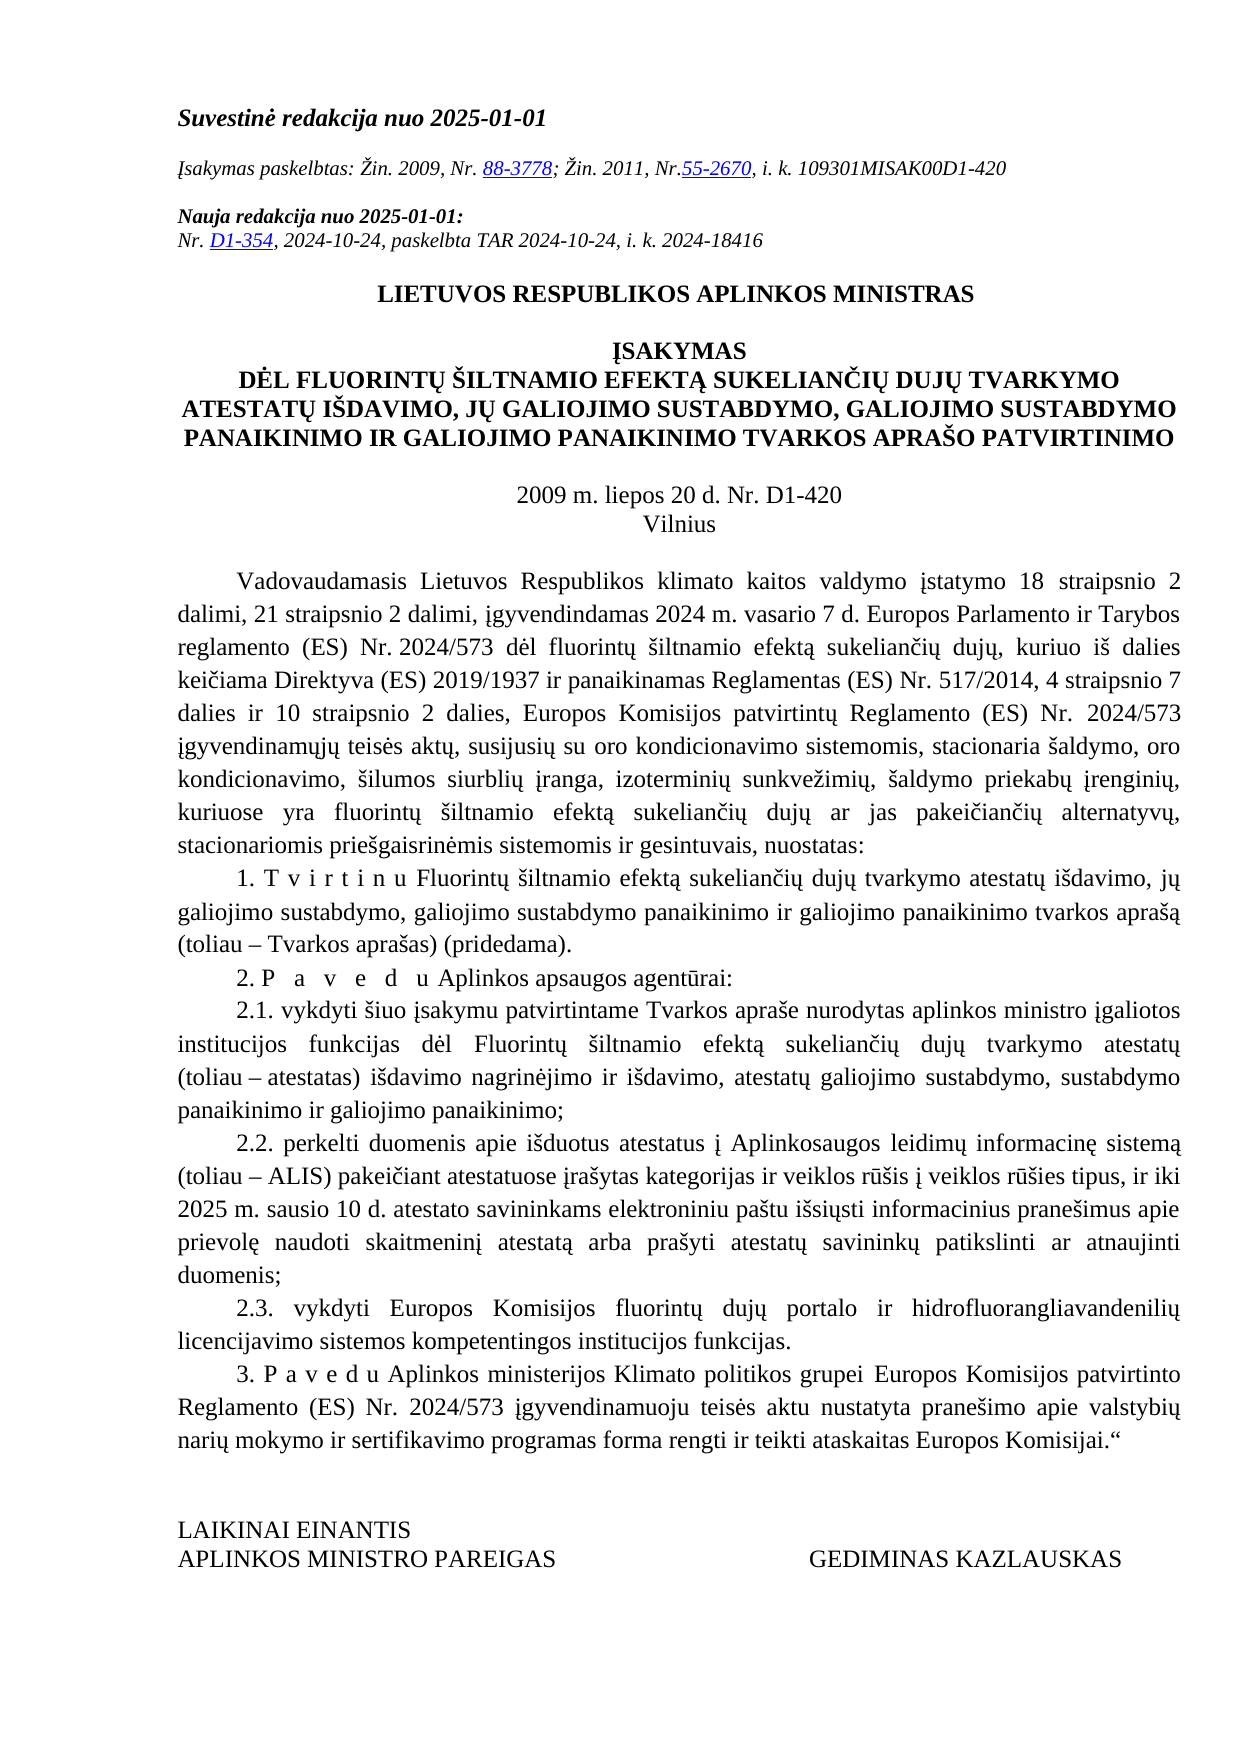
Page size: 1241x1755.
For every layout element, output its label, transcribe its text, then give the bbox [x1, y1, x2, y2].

text 2009 m. liepos 20 d. Nr. D1-420 [177, 480, 1181, 509]
text 3. P a v e d u Aplinkos ministerijos Klimato politikos grupei Europos Komisijos patvirtinto Reglamento (ES) Nr. 2024/573 įgyvendinamuoju teisės aktu nustatyta pranešimo apie valstybių narių mokymo ir sertifikavimo programas forma rengti ir teikti ataskaitas Europos Komisijai.“ [177, 1359, 1181, 1454]
text Vadovaudamasis Lietuvos Respublikos klimato kaitos valdymo įstatymo 18 straipsnio 2 dalimi, 21 straipsnio 2 dalimi, įgyvendindamas 2024 m. vasario 7 d. Europos Parlamento ir Tarybos reglamento (ES) Nr. 2024/573 dėl fluorintų šiltnamio efektą sukeliančių dujų, kuriuo iš dalies keičiama Direktyva (ES) 2019/1937 ir panaikinamas Reglamentas (ES) Nr. 517/2014, 4 straipsnio 7 dalies ir 10 straipsnio 2 dalies, Europos Komisijos patvirtintų Reglamento (ES) Nr. 2024/573 įgyvendinamųjų teisės aktų, susijusių su oro kondicionavimo sistemomis, stacionaria šaldymo, oro kondicionavimo, šilumos siurblių įranga, izoterminių sunkvežimių, šaldymo priekabų įrenginių, kuriuose yra fluorintų šiltnamio efektą sukeliančių dujų ar jas pakeičiančių alternatyvų, stacionariomis priešgaisrinėmis sistemomis ir gesintuvais, nuostatas: [177, 566, 1181, 859]
text Nauja redakcija nuo 2025-01-01: [177, 204, 1181, 228]
text Vilnius [177, 509, 1181, 538]
text Nr. D1-354, 2024-10-24, paskelbta TAR 2024-10-24, i. k. 2024-18416 [177, 228, 1181, 252]
text Laikinai einantis [177, 1515, 1181, 1544]
text 1. T v i r t i n u Fluorintų šiltnamio efektą sukeliančių dujų tvarkymo atestatų išdavimo, jų galiojimo sustabdymo, galiojimo sustabdymo panaikinimo ir galiojimo panaikinimo tvarkos aprašą (toliau – Tvarkos aprašas) (pridedama). [177, 863, 1181, 958]
text 2.1. vykdyti šiuo įsakymu patvirtintame Tvarkos apraše nurodytas aplinkos ministro įgaliotos institucijos funkcijas dėl Fluorintų šiltnamio efektą sukeliančių dujų tvarkymo atestatų (toliau – atestatas) išdavimo nagrinėjimo ir išdavimo, atestatų galiojimo sustabdymo, sustabdymo panaikinimo ir galiojimo panaikinimo; [177, 996, 1181, 1123]
text ĮSAKYMAS [177, 336, 1181, 365]
text LIETUVOS RESPUBLIKOS APLINKOS MINISTRAS [177, 279, 1181, 308]
text 2.2. perkelti duomenis apie išduotus atestatus į Aplinkosaugos leidimų informacinę sistemą (toliau – ALIS) pakeičiant atestatuose įrašytas kategorijas ir veiklos rūšis į veiklos rūšies tipus, ir iki 2025 m. sausio 10 d. atestato savininkams elektroniniu paštu išsiųsti informacinius pranešimus apie prievolę naudoti skaitmeninį atestatą arba prašyti atestatų savininkų patikslinti ar atnaujinti duomenis; [177, 1128, 1181, 1288]
text aplinkos ministro pareigas Gediminas Kazlauskas [177, 1544, 1181, 1573]
text DĖL FLUORINTŲ ŠILTNAMIO EFEKTĄ SUKELIANČIŲ DUJŲ TVARKYMO ATESTATŲ IŠDAVIMO, JŲ GALIOJIMO SUSTABDYMO, GALIOJIMO SUSTABDYMO PANAIKINIMO IR GALIOJIMO PANAIKINIMO Tvarkos APRAŠO PATVIRTINIMO [177, 365, 1181, 451]
text Suvestinė redakcija nuo 2025-01-01 [177, 103, 1181, 132]
text Įsakymas paskelbtas: Žin. 2009, Nr. 88-3778; Žin. 2011, Nr.55-2670, i. k. 109301MISAK00D1-420 [177, 156, 1181, 180]
text 2.3. vykdyti Europos Komisijos fluorintų dujų portalo ir hidrofluorangliavandenilių licencijavimo sistemos kompetentingos institucijos funkcijas. [177, 1293, 1181, 1354]
text 2. P a v e d u Aplinkos apsaugos agentūrai: [177, 963, 1181, 991]
